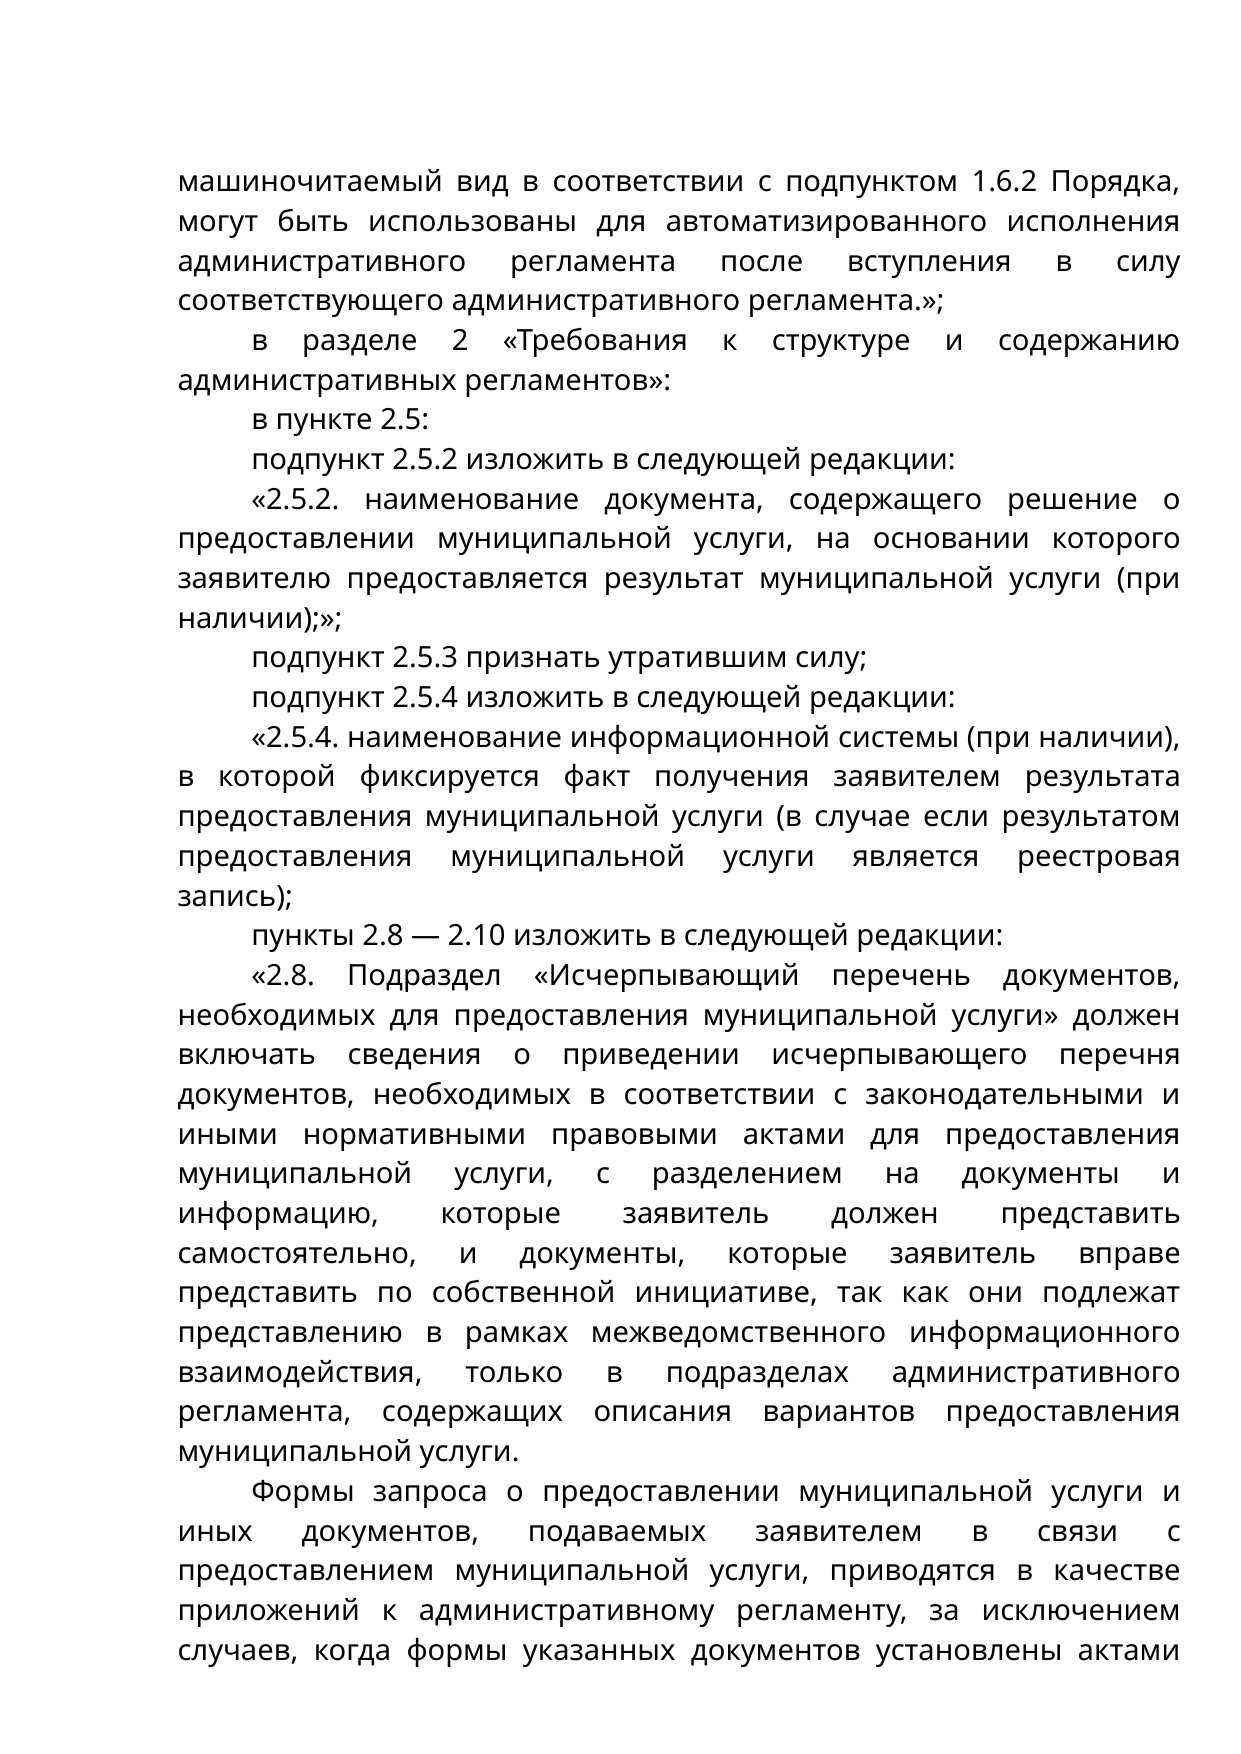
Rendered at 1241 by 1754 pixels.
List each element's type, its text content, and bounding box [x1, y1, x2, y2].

text в разделе 2 «Требования к структуре и содержанию административных регламентов»: [177, 319, 1181, 398]
text подпункт 2.5.4 изложить в следующей редакции: [177, 676, 1181, 716]
text подпункт 2.5.3 признать утратившим силу; [177, 637, 1181, 676]
text Формы запроса о предоставлении муниципальной услуги и иных документов, подаваемых заявителем в связи с предоставлением муниципальной услуги, приводятся в качестве приложений к административному регламенту, за исключением случаев, когда формы указанных документов установлены актами [177, 1470, 1181, 1668]
text машиночитаемый вид в соответствии с подпунктом 1.6.2 Порядка, могут быть использованы для автоматизированного исполнения административного регламента после вступления в силу соответствующего административного регламента.»; [177, 160, 1181, 319]
text «2.8. Подраздел «Исчерпывающий перечень документов, необходимых для предоставления муниципальной услуги» должен включать сведения о приведении исчерпывающего перечня документов, необходимых в соответствии с законодательными и иными нормативными правовыми актами для предоставления муниципальной услуги, с разделением на документы и информацию, которые заявитель должен представить самостоятельно, и документы, которые заявитель вправе представить по собственной инициативе, так как они подлежат представлению в рамках межведомственного информационного взаимодействия, только в подразделах административного регламента, содержащих описания вариантов предоставления муниципальной услуги. [177, 954, 1181, 1470]
text «2.5.2. наименование документа, содержащего решение о предоставлении муниципальной услуги, на основании которого заявителю предоставляется результат муниципальной услуги (при наличии);»; [177, 478, 1181, 637]
text подпункт 2.5.2 изложить в следующей редакции: [177, 438, 1181, 478]
text «2.5.4. наименование информационной системы (при наличии), в которой фиксируется факт получения заявителем результата предоставления муниципальной услуги (в случае если результатом предоставления муниципальной услуги является реестровая запись); [177, 716, 1181, 914]
text в пункте 2.5: [177, 398, 1181, 438]
text пункты 2.8 — 2.10 изложить в следующей редакции: [177, 914, 1181, 954]
